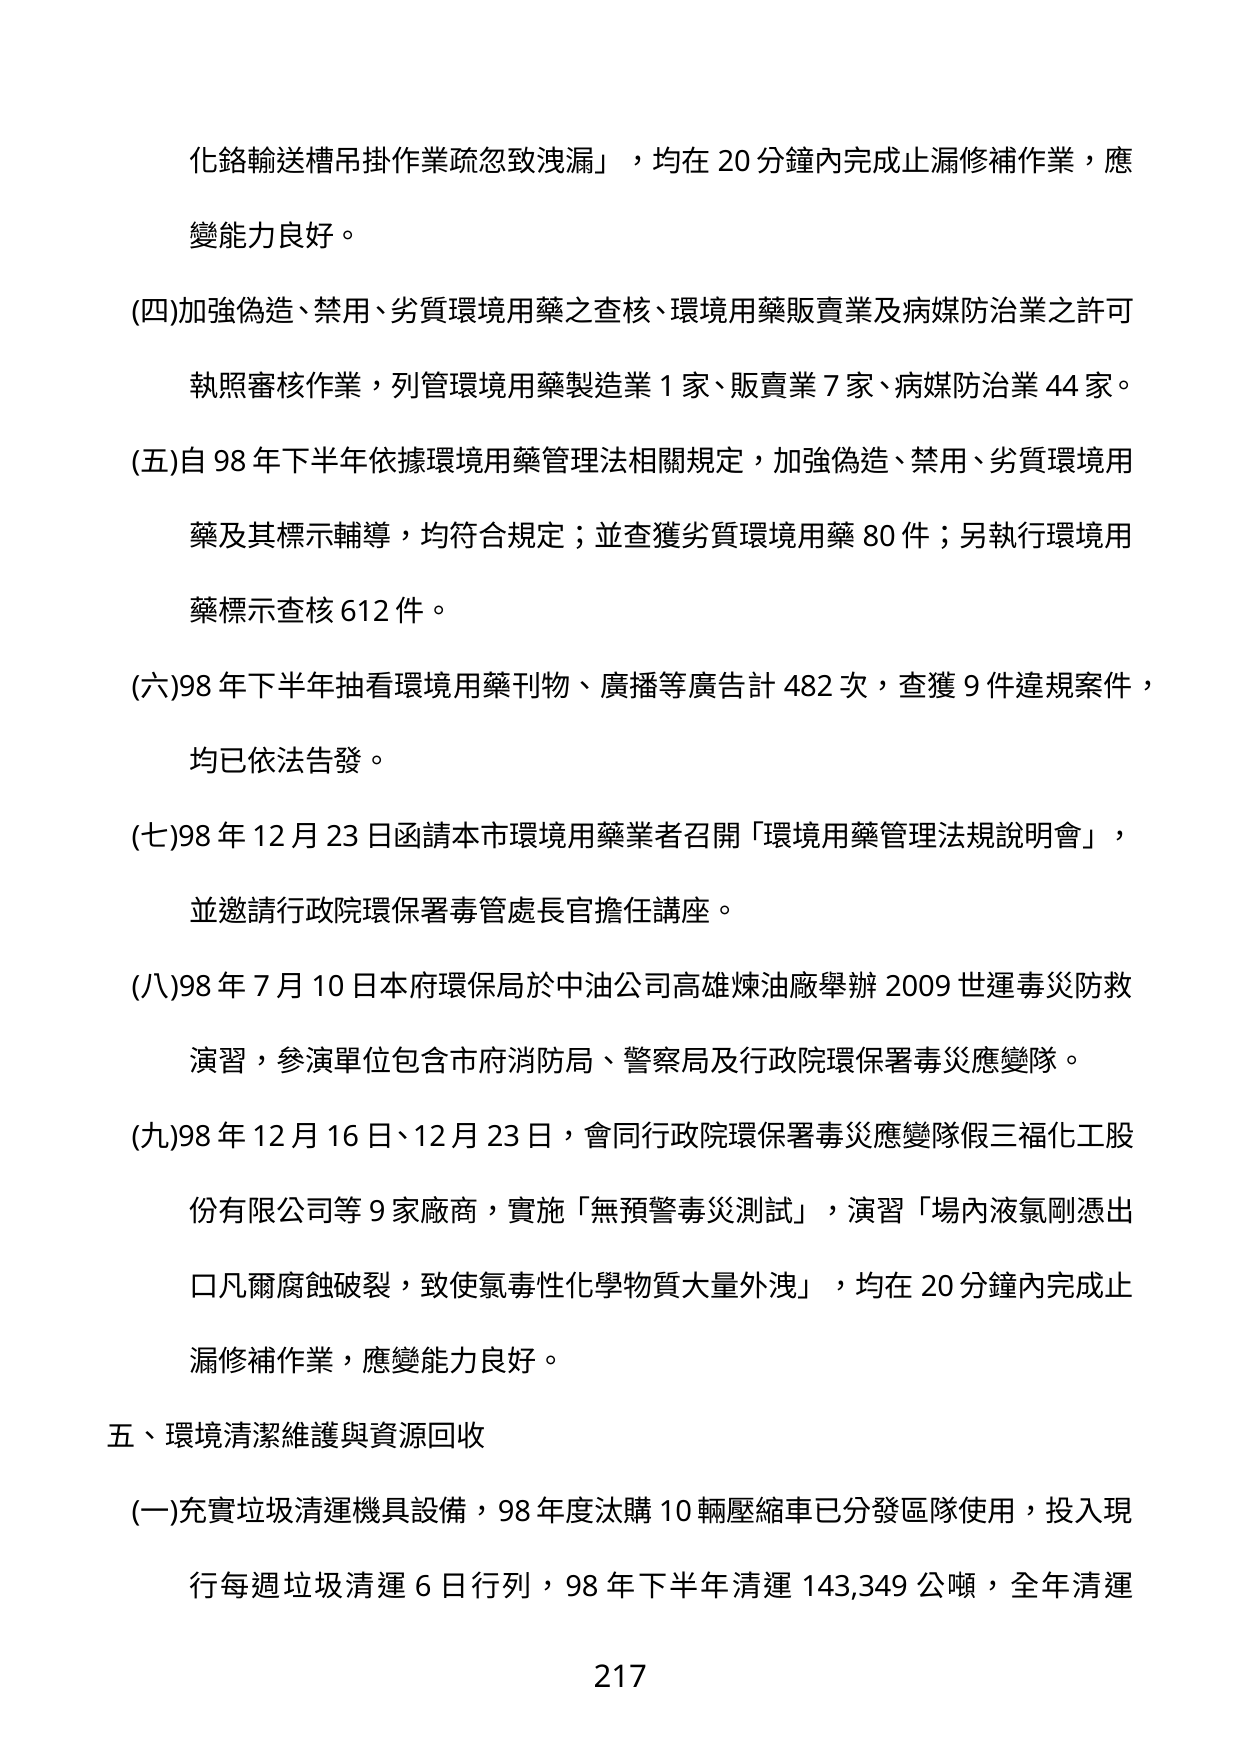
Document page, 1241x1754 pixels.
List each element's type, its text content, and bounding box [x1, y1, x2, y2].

text (七)98年12月23日函請本市環境用藥業者召開「環境用藥管理法規說明會」，並邀請行政院環保署毒管處長官擔任講座。 [131, 796, 1134, 946]
text (四)加強偽造、禁用、劣質環境用藥之查核、環境用藥販賣業及病媒防治業之許可執照審核作業，列管環境用藥製造業1家、販賣業7家、病媒防治業44家。 [131, 271, 1134, 421]
text (五)自98年下半年依據環境用藥管理法相關規定，加強偽造、禁用、劣質環境用藥及其標示輔導，均符合規定；並查獲劣質環境用藥80件；另執行環境用藥標示查核612件。 [131, 421, 1134, 646]
text 化鉻輸送槽吊掛作業疏忽致洩漏」，均在20分鐘內完成止漏修補作業，應變能力良好。 [131, 121, 1134, 271]
text (一)充實垃圾清運機具設備，98年度汰購10輛壓縮車已分發區隊使用，投入現行每週垃圾清運6日行列，98年下半年清運143,349公噸，全年清運 [131, 1471, 1134, 1621]
text (九)98年12月16日、12月23日，會同行政院環保署毒災應變隊假三福化工股份有限公司等9家廠商，實施「無預警毒災測試」，演習「場內液氯剛憑出口凡爾腐蝕破裂，致使氯毒性化學物質大量外洩」，均在20分鐘內完成止漏修補作業，應變能力良好。 [131, 1096, 1134, 1396]
text (六)98年下半年抽看環境用藥刊物、廣播等廣告計482次，查獲9件違規案件，均已依法告發。 [131, 646, 1134, 796]
text 五、環境清潔維護與資源回收 [106, 1396, 1134, 1471]
text (八)98年7月10日本府環保局於中油公司高雄煉油廠舉辦2009世運毒災防救演習，參演單位包含市府消防局、警察局及行政院環保署毒災應變隊。 [131, 946, 1134, 1096]
